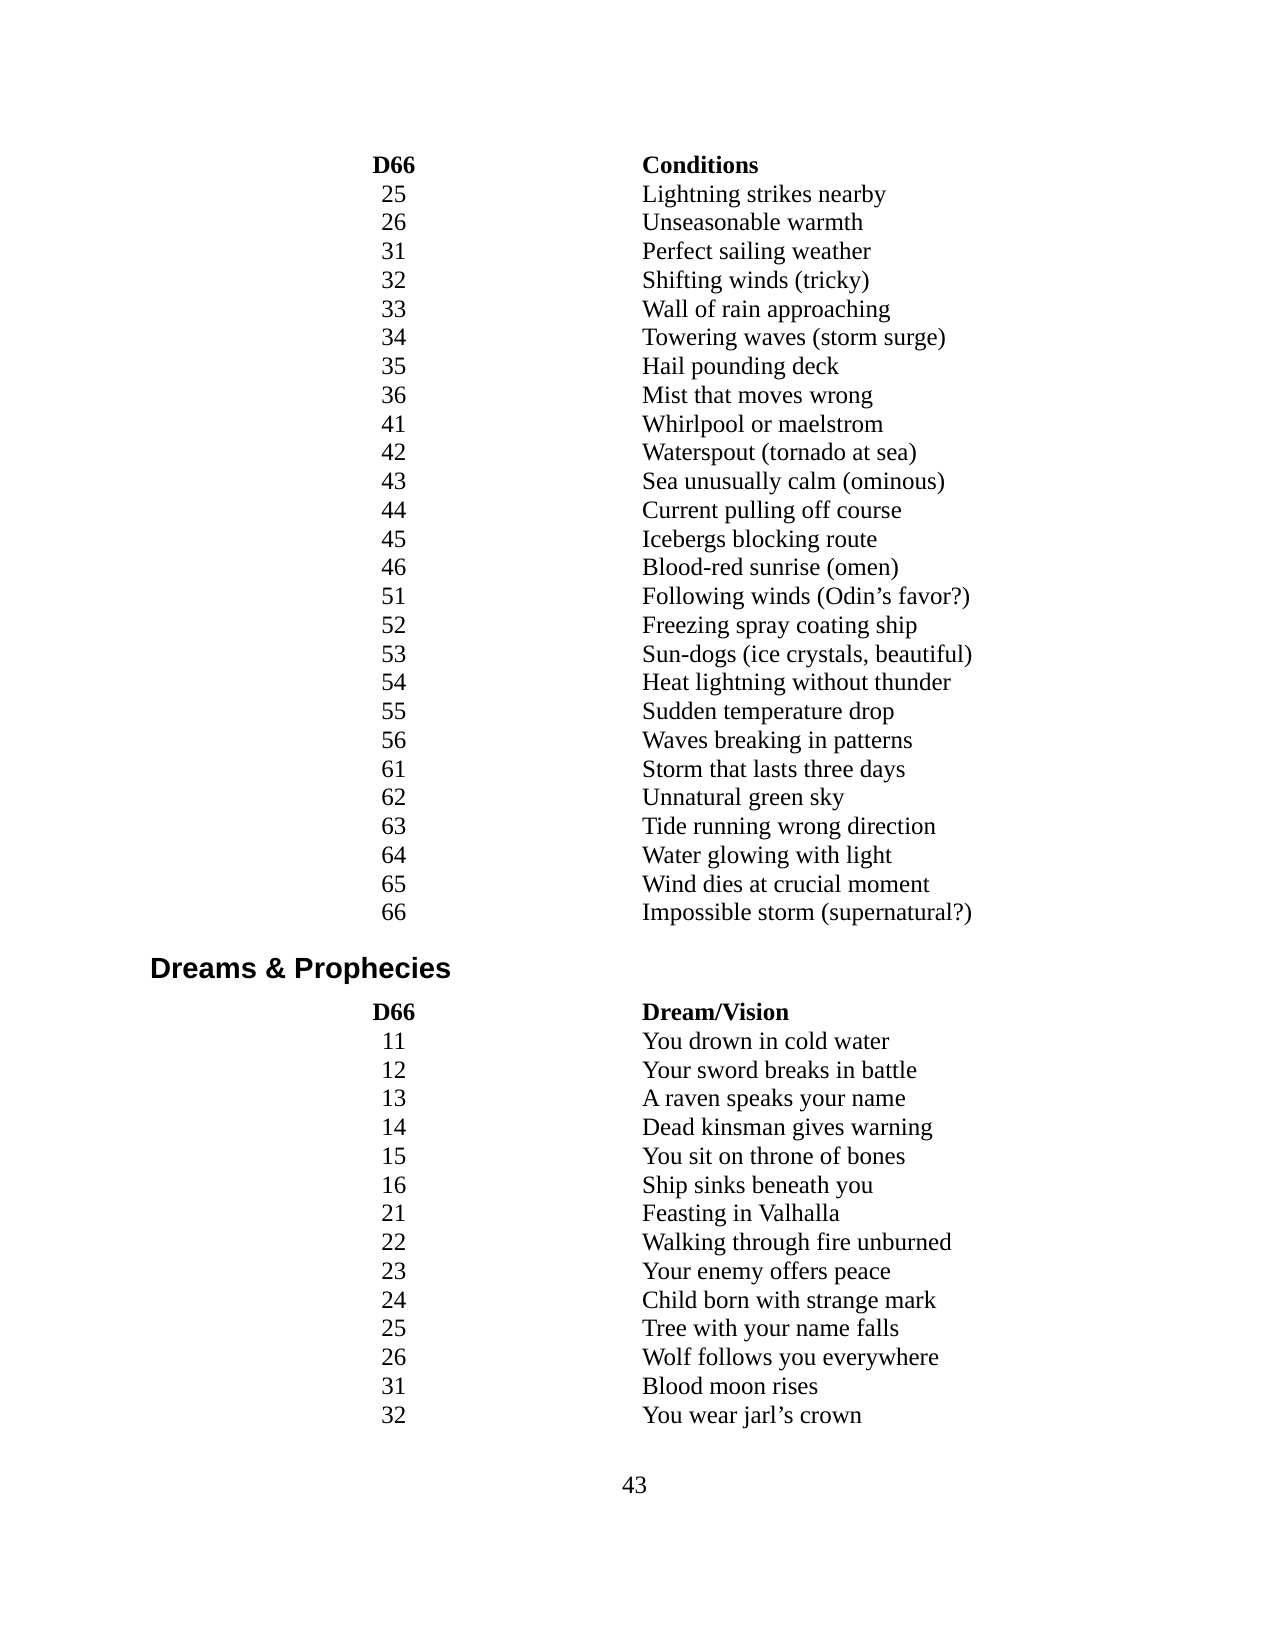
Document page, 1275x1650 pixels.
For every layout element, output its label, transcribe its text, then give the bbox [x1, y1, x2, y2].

table_cell 33 [150, 294, 637, 322]
table_cell Sudden temperature drop [638, 696, 1125, 725]
table_cell 21 [150, 1199, 637, 1227]
table_cell Impossible storm (supernatural?) [638, 898, 1125, 926]
table_cell 34 [150, 323, 637, 351]
table_cell 12 [150, 1055, 637, 1083]
table_cell 22 [150, 1227, 637, 1256]
table_header D66 [150, 997, 637, 1026]
table_cell Ship sinks beneath you [638, 1170, 1125, 1198]
table_cell 66 [150, 898, 637, 926]
table_cell 64 [150, 840, 637, 869]
table_cell 63 [150, 811, 637, 840]
table_cell Wolf follows you everywhere [638, 1342, 1125, 1371]
table_cell Waterspout (tornado at sea) [638, 438, 1125, 466]
table_cell Tree with your name falls [638, 1314, 1125, 1342]
table_cell You drown in cold water [638, 1026, 1125, 1055]
table_cell 31 [150, 236, 637, 265]
table_cell 32 [150, 1400, 637, 1428]
table_cell Following winds (Odin’s favor?) [638, 581, 1125, 610]
table_cell 11 [150, 1026, 637, 1055]
table_cell 35 [150, 351, 637, 380]
table_cell 51 [150, 581, 637, 610]
table_header Conditions [638, 150, 1125, 179]
table_cell 41 [150, 409, 637, 437]
table_cell Child born with strange mark [638, 1285, 1125, 1313]
table_cell 13 [150, 1084, 637, 1112]
table_cell Waves breaking in patterns [638, 725, 1125, 754]
table_cell Storm that lasts three days [638, 754, 1125, 782]
table_cell Unseasonable warmth [638, 208, 1125, 236]
table_cell Your enemy offers peace [638, 1256, 1125, 1285]
table_cell Walking through fire unburned [638, 1227, 1125, 1256]
table_cell Icebergs blocking route [638, 524, 1125, 552]
table_cell 14 [150, 1112, 637, 1141]
table_header D66 [150, 150, 637, 179]
table_cell 45 [150, 524, 637, 552]
table_cell Whirlpool or maelstrom [638, 409, 1125, 437]
table_cell Sun-dogs (ice crystals, beautiful) [638, 639, 1125, 667]
table_cell 54 [150, 668, 637, 696]
table_cell Current pulling off course [638, 495, 1125, 524]
table_cell Water glowing with light [638, 840, 1125, 869]
table_cell 42 [150, 438, 637, 466]
table_cell 16 [150, 1170, 637, 1198]
table_cell Hail pounding deck [638, 351, 1125, 380]
table_cell 65 [150, 869, 637, 897]
table_cell 31 [150, 1371, 637, 1400]
table_cell 25 [150, 179, 637, 207]
table_cell Freezing spray coating ship [638, 610, 1125, 639]
table_header Dream/Vision [638, 997, 1125, 1026]
table_cell Blood moon rises [638, 1371, 1125, 1400]
table_cell Feasting in Valhalla [638, 1199, 1125, 1227]
table_cell 52 [150, 610, 637, 639]
table_cell 25 [150, 1314, 637, 1342]
table_cell 36 [150, 380, 637, 409]
table_cell Dead kinsman gives warning [638, 1112, 1125, 1141]
table_cell Unnatural green sky [638, 783, 1125, 811]
table_cell Blood-red sunrise (omen) [638, 553, 1125, 581]
table_cell 46 [150, 553, 637, 581]
table_cell 26 [150, 208, 637, 236]
table_cell Towering waves (storm surge) [638, 323, 1125, 351]
table_cell 32 [150, 265, 637, 294]
table_cell Tide running wrong direction [638, 811, 1125, 840]
table_cell A raven speaks your name [638, 1084, 1125, 1112]
table_cell 23 [150, 1256, 637, 1285]
table_cell Sea unusually calm (ominous) [638, 466, 1125, 495]
table_cell Your sword breaks in battle [638, 1055, 1125, 1083]
table_cell You wear jarl’s crown [638, 1400, 1125, 1428]
table_cell Heat lightning without thunder [638, 668, 1125, 696]
table_cell 55 [150, 696, 637, 725]
table_cell Perfect sailing weather [638, 236, 1125, 265]
table_cell Mist that moves wrong [638, 380, 1125, 409]
table_cell Lightning strikes nearby [638, 179, 1125, 207]
table_cell 56 [150, 725, 637, 754]
table_cell Shifting winds (tricky) [638, 265, 1125, 294]
table_cell 44 [150, 495, 637, 524]
table_cell 26 [150, 1342, 637, 1371]
table_cell 61 [150, 754, 637, 782]
table_cell 53 [150, 639, 637, 667]
table_cell 43 [150, 466, 637, 495]
table_cell Wall of rain approaching [638, 294, 1125, 322]
table_cell 24 [150, 1285, 637, 1313]
table_cell Wind dies at crucial moment [638, 869, 1125, 897]
table_cell 15 [150, 1141, 637, 1170]
table_cell You sit on throne of bones [638, 1141, 1125, 1170]
subtitle Dreams & Prophecies [150, 951, 1125, 985]
table_cell 62 [150, 783, 637, 811]
